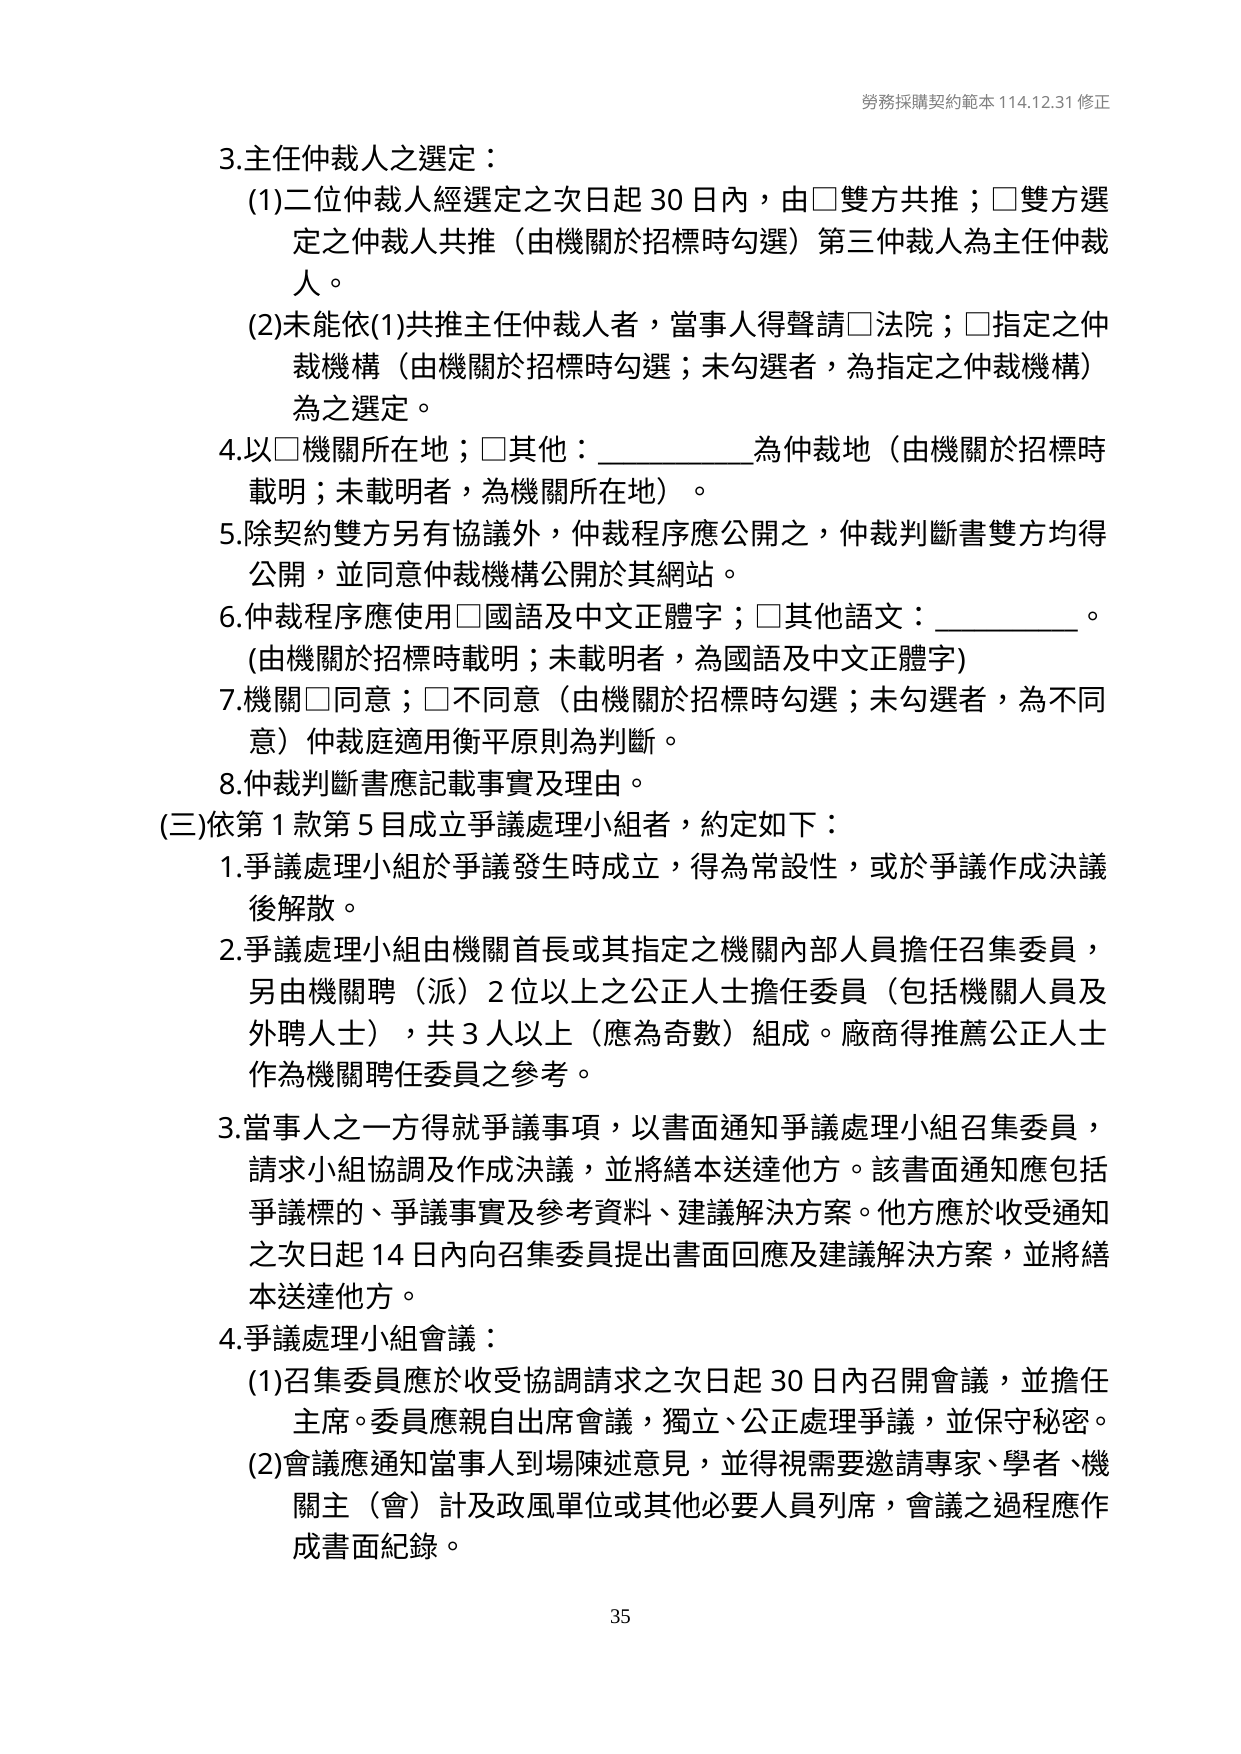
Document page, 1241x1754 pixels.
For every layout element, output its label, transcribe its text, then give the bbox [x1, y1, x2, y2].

text 2.爭議處理小組由機關首長或其指定之機關內部人員擔任召集委員，另由機關聘（派）2位以上之公正人士擔任委員（包括機關人員及外聘人士），共3人以上（應為奇數）組成。廠商得推薦公正人士作為機關聘任委員之參考。 [218, 927, 1108, 1094]
text (三)依第1款第5目成立爭議處理小組者，約定如下： [159, 802, 1110, 844]
text 6.仲裁程序應使用□國語及中文正體字；□其他語文：___________。(由機關於招標時載明；未載明者，為國語及中文正體字) [218, 594, 1108, 677]
text 8.仲裁判斷書應記載事實及理由。 [218, 761, 1108, 802]
text (2)會議應通知當事人到場陳述意見，並得視需要邀請專家、學者、機關主（會）計及政風單位或其他必要人員列席，會議之過程應作成書面紀錄。 [248, 1441, 1110, 1566]
text 1.爭議處理小組於爭議發生時成立，得為常設性，或於爭議作成決議後解散。 [218, 844, 1108, 927]
text 3.主任仲裁人之選定： [218, 136, 1108, 177]
text 7.機關□同意；□不同意（由機關於招標時勾選；未勾選者，為不同意）仲裁庭適用衡平原則為判斷。 [218, 677, 1108, 761]
text (2)未能依(1)共推主任仲裁人者，當事人得聲請□法院；□指定之仲裁機構（由機關於招標時勾選；未勾選者，為指定之仲裁機構）為之選定。 [248, 302, 1110, 427]
text 5.除契約雙方另有協議外，仲裁程序應公開之，仲裁判斷書雙方均得公開，並同意仲裁機構公開於其網站。 [218, 511, 1108, 594]
text (1)二位仲裁人經選定之次日起30日內，由□雙方共推；□雙方選定之仲裁人共推（由機關於招標時勾選）第三仲裁人為主任仲裁人。 [248, 177, 1110, 302]
text (1)召集委員應於收受協調請求之次日起30日內召開會議，並擔任主席。委員應親自出席會議，獨立、公正處理爭議，並保守秘密。 [248, 1358, 1110, 1441]
text 4.以□機關所在地；□其他：____________為仲裁地（由機關於招標時載明；未載明者，為機關所在地）。 [218, 427, 1108, 511]
text 4.爭議處理小組會議： [218, 1316, 1108, 1358]
text 3.當事人之一方得就爭議事項，以書面通知爭議處理小組召集委員，請求小組協調及作成決議，並將繕本送達他方。該書面通知應包括爭議標的、爭議事實及參考資料、建議解決方案。他方應於收受通知之次日起14日內向召集委員提出書面回應及建議解決方案，並將繕本送達他方。 [217, 1104, 1110, 1316]
